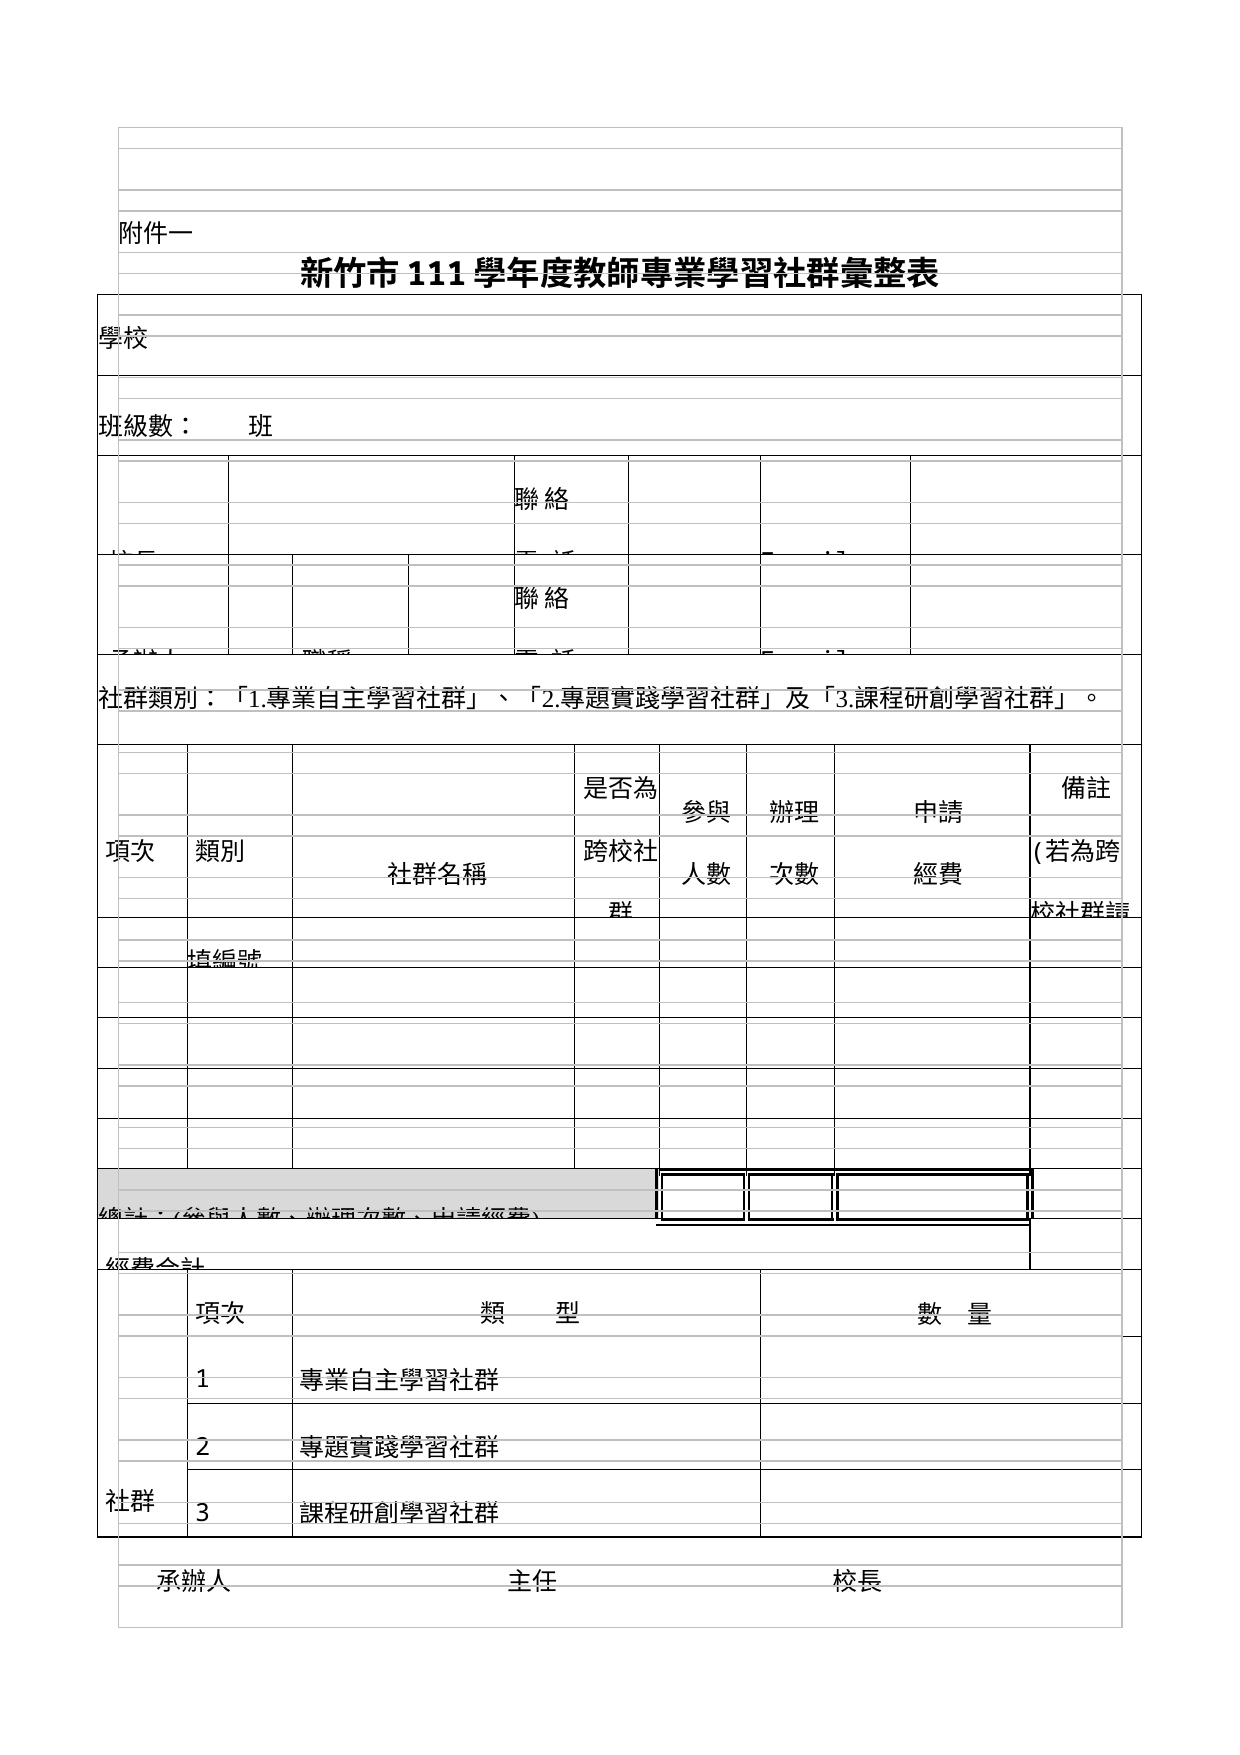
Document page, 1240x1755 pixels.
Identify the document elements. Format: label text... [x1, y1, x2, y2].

table_cell [293, 1119, 574, 1127]
table_cell [911, 628, 1121, 648]
table_cell 課程研創學習社群 [293, 1524, 760, 1536]
table_cell 專題實踐學習社群 [293, 1441, 760, 1460]
table_cell [293, 1018, 574, 1023]
table_cell 班級數： 班 [1123, 376, 1141, 455]
table_cell [575, 816, 659, 835]
table_cell [119, 1119, 187, 1127]
text 新竹市111學年度教師專業學習社群彙整表 [119, 274, 1121, 294]
table_cell [188, 753, 292, 773]
text 新竹市111學年度教師專業學習社群彙整表 [119, 253, 1121, 273]
table_cell [911, 555, 1121, 564]
table_cell 承辦人 [98, 555, 118, 653]
table_cell 辦理 次數 [747, 745, 834, 752]
table_cell 社群名稱 [293, 899, 574, 917]
table_cell 聯絡 電 話 [515, 524, 628, 554]
table_cell [293, 1024, 574, 1064]
table_cell [188, 899, 292, 917]
table_cell 項次 [188, 1274, 292, 1314]
table_cell [911, 462, 1121, 502]
table_cell 班級數： 班 [98, 376, 118, 455]
table_cell [911, 649, 1121, 653]
table_cell [660, 918, 746, 939]
table_cell 課程研創學習社群 [354, 1503, 363, 1523]
table_cell [747, 1119, 834, 1127]
table_cell [835, 941, 1029, 960]
table_cell 社群名稱 [293, 753, 574, 773]
table_cell [1031, 1087, 1121, 1118]
table_cell 社群類別：「1.專業自主學習社群」、「2.專題實踐學習社群」及「3.課程研創學習社群」。 [119, 655, 1121, 689]
table_cell 備註 (若為跨校社群請備註) 全文完 [1031, 816, 1121, 835]
table_cell [229, 524, 514, 554]
table_cell [1031, 1149, 1121, 1168]
table_header 學校 [119, 295, 1121, 314]
table_cell [835, 1128, 1029, 1148]
table_cell [575, 941, 659, 960]
table_cell [835, 962, 1029, 967]
table_header 學校 [119, 337, 1121, 374]
table_cell 數 量 [1123, 1270, 1141, 1336]
table_cell [1123, 1119, 1141, 1168]
table_cell [1031, 962, 1121, 967]
table_cell [761, 1404, 1121, 1439]
table_cell [188, 1018, 292, 1023]
table_cell 職稱 [293, 587, 408, 627]
table_cell [835, 1018, 1029, 1023]
table_cell [575, 1018, 659, 1023]
table_cell 類別 [188, 837, 292, 877]
table_cell [575, 1024, 659, 1064]
table_cell 總計：(參與人數、辦理次數、申請經費) [119, 1169, 655, 1189]
table_cell [761, 1441, 1121, 1460]
table_cell [629, 503, 760, 523]
table_cell 班級數： 班 [119, 378, 1121, 398]
table_cell [660, 1128, 746, 1148]
table_cell [747, 1149, 834, 1168]
table_cell 承辦人 [119, 649, 137, 653]
table_cell [835, 1003, 1029, 1017]
table_cell [575, 1003, 659, 1017]
table_cell [629, 587, 760, 627]
text 承辦人 主任 校長 [156, 1587, 1121, 1600]
table_cell [188, 1149, 292, 1168]
table_cell 聯絡 電 話 [515, 503, 628, 523]
table_cell 課程研創學習社群 [397, 1503, 435, 1523]
table_cell [911, 524, 1121, 554]
table_cell 參與 人數 [660, 837, 746, 877]
table_cell 參與 人數 [660, 774, 746, 814]
table_cell 職稱 [293, 628, 408, 648]
table_cell [629, 555, 760, 564]
table_cell [229, 456, 514, 460]
table_cell [188, 968, 292, 1002]
table_cell [629, 456, 760, 460]
table_cell 聯絡 電 話 [515, 628, 628, 648]
table_cell 3 [188, 1503, 292, 1523]
table_cell 申請 經費 [835, 837, 1029, 877]
table_cell [293, 962, 574, 967]
table_cell 課程研創學習社群 [293, 1470, 760, 1502]
table_cell [409, 587, 514, 627]
table_cell 總計：(參與人數、辦理次數、申請經費) [98, 1169, 118, 1218]
table_cell [293, 1462, 760, 1469]
table_cell [1031, 1119, 1121, 1127]
table_cell 社群小計 [98, 1270, 118, 1536]
table_cell 項次 [119, 753, 187, 773]
table_cell [660, 968, 746, 1002]
table_cell [1031, 1253, 1121, 1268]
table_cell [119, 1087, 187, 1118]
table_cell [747, 1087, 834, 1118]
table_cell [660, 1087, 746, 1118]
table_cell 校長 [119, 524, 228, 554]
table_cell 總計：(參與人數、辦理次數、申請經費) [535, 1212, 655, 1218]
table_cell 聯絡 電 話 [515, 456, 628, 460]
table_header 學校 [1123, 295, 1141, 374]
table_cell [119, 1149, 187, 1168]
table_cell 備註 (若為跨校社群請備註) 全文完 [1031, 745, 1121, 752]
table_cell [629, 462, 760, 502]
table_cell [761, 1462, 1121, 1469]
table_cell 項次 [98, 745, 118, 917]
table_cell [188, 1404, 292, 1439]
table_cell [188, 1470, 292, 1502]
table_cell [1123, 456, 1141, 554]
table_cell [229, 649, 292, 653]
table_cell [575, 745, 659, 752]
table_cell 社群小計 [119, 1316, 187, 1335]
table_cell [911, 503, 1121, 523]
table_cell [188, 1087, 292, 1118]
table_cell [98, 918, 118, 967]
table_cell [911, 566, 1121, 585]
table_cell [660, 1069, 746, 1085]
table_cell 備註 (若為跨校社群請備註) 全文完 [1031, 899, 1121, 917]
table_cell [188, 878, 292, 898]
text [119, 191, 1121, 210]
table_cell [229, 628, 292, 648]
table_cell 辦理 次數 [747, 878, 834, 898]
table_cell 聯絡 電 話 [515, 587, 628, 627]
table_header 學校 [119, 316, 1121, 335]
text 附件一 [119, 212, 1121, 252]
table_cell 項次 [119, 774, 187, 814]
table_cell 課程研創學習社群 [370, 1503, 395, 1523]
table_cell [229, 587, 292, 627]
table_cell [747, 1069, 834, 1085]
table_cell 參與 人數 [660, 745, 746, 752]
table_cell [1123, 1069, 1141, 1118]
table_cell [750, 1212, 831, 1218]
table_cell [839, 1191, 1026, 1210]
table_cell [188, 1119, 292, 1127]
table_cell 跨校社 [575, 837, 659, 877]
table_cell 校長 [119, 503, 228, 523]
table_cell [747, 1024, 834, 1064]
table_cell 校長 [119, 462, 228, 502]
table_cell [747, 941, 834, 960]
table_cell E-mail [761, 462, 910, 502]
table_cell [747, 968, 834, 1002]
table_cell 社群名稱 [293, 816, 574, 835]
table_cell [660, 941, 746, 960]
table_cell [188, 816, 292, 835]
table_cell [761, 1503, 1121, 1523]
table_cell 類 型 [293, 1316, 760, 1335]
table_cell 參與 人數 [660, 899, 746, 917]
table_cell 校長 [119, 456, 228, 460]
table_cell E-mail [761, 566, 910, 585]
table_cell 社群類別：「1.專業自主學習社群」、「2.專題實踐學習社群」及「3.課程研創學習社群」。 [119, 712, 1121, 744]
table_cell [747, 1003, 834, 1017]
table_cell [761, 1378, 1121, 1398]
table_cell [293, 1003, 574, 1017]
table_cell [409, 628, 514, 648]
table_cell E-mail [761, 649, 910, 653]
table_cell 項次 [119, 899, 187, 917]
table_cell 申請 經費 [835, 816, 1029, 835]
table_cell 承辦人 [153, 649, 169, 653]
table_cell 備註 (若為跨校社群請備註) 全文完 [1031, 878, 1121, 898]
table_cell 承辦人 [119, 566, 228, 585]
table_cell 參與 人數 [660, 753, 746, 773]
table_cell 項次 [119, 837, 187, 877]
table_cell [188, 1069, 292, 1085]
table_cell 1 [188, 1378, 292, 1398]
table_cell [839, 1212, 1026, 1218]
table_cell [98, 1018, 118, 1067]
table_cell 經費合計 [119, 1218, 1029, 1252]
table_cell 社群名稱 [293, 745, 574, 752]
table_cell [229, 503, 514, 523]
table_cell 承辦人 [171, 649, 228, 653]
table_cell [119, 968, 187, 1002]
table_cell [575, 962, 659, 967]
table_cell [575, 1087, 659, 1118]
table_cell 職稱 [293, 566, 408, 585]
table_cell [119, 1128, 187, 1148]
table_cell 社群小計 [119, 1524, 187, 1536]
table_cell [575, 968, 659, 1002]
table_cell [409, 649, 514, 653]
table_cell 承辦人 [119, 555, 228, 564]
table_cell [835, 1087, 1029, 1118]
table_cell [747, 962, 834, 967]
table_cell 職稱 [293, 649, 314, 653]
table_cell 專業自主學習社群 [293, 1337, 760, 1377]
table_cell 社群類別：「1.專業自主學習社群」、「2.專題實踐學習社群」及「3.課程研創學習社群」。 [1123, 655, 1141, 744]
table_cell [663, 1212, 743, 1218]
table_cell [761, 1470, 1121, 1502]
table_cell [409, 566, 514, 585]
table_cell 社群名稱 [293, 774, 574, 814]
table_cell 辦理 次數 [747, 774, 834, 814]
table_cell 班級數： 班 [119, 441, 1121, 455]
table_cell [1123, 918, 1141, 967]
table_cell 填編號 [188, 918, 292, 939]
table_cell [1034, 1191, 1121, 1210]
table_cell [629, 649, 760, 653]
table_cell 1 [188, 1337, 292, 1377]
table_cell [911, 587, 1121, 627]
table_cell [575, 753, 659, 773]
table_cell [835, 1119, 1029, 1127]
table_cell [188, 774, 292, 814]
table_cell 申請 經費 [835, 878, 1029, 898]
table_cell 項次 [188, 1316, 292, 1335]
table_cell [1123, 1169, 1141, 1218]
table_cell [1031, 1003, 1121, 1017]
table_cell [1031, 1219, 1121, 1252]
table_cell 類 型 [293, 1274, 760, 1314]
table_cell 項次 [119, 816, 187, 835]
table_cell [1123, 1470, 1141, 1536]
table_cell 填編號 [249, 962, 292, 967]
table_cell [660, 962, 746, 967]
table_cell [229, 555, 292, 564]
table_cell [1034, 1169, 1121, 1189]
table_cell [747, 1128, 834, 1148]
table_cell 申請 經費 [835, 745, 1029, 752]
table_cell 備註 (若為跨校社群請備註) 全文完 [1123, 745, 1141, 917]
table_cell [1034, 1212, 1121, 1218]
table_cell [575, 1069, 659, 1085]
table_cell 課程研創學習社群 [479, 1508, 491, 1523]
table_cell E-mail [761, 503, 910, 523]
table_cell [750, 1176, 831, 1189]
table_cell 聯絡 電 話 [548, 587, 560, 599]
table_cell 聯絡 電 話 [515, 566, 628, 585]
table_cell [293, 1128, 574, 1148]
table_cell [119, 1003, 187, 1017]
table_cell [835, 1069, 1029, 1085]
table_cell [293, 941, 574, 960]
table_cell 數 量 [761, 1316, 1121, 1335]
table_cell [663, 1176, 743, 1189]
table_cell 辦理 次數 [747, 837, 834, 877]
table_cell 社群小計 [119, 1337, 187, 1377]
table_cell [293, 1069, 574, 1085]
table_cell [835, 918, 1029, 939]
table_cell [119, 1024, 187, 1064]
table_cell 申請 經費 [835, 774, 1029, 814]
table_cell 社群小計 [119, 1441, 187, 1460]
table_cell 參與 人數 [660, 878, 746, 898]
text 承辦人 主任 校長 [156, 1566, 1121, 1585]
table_cell 職稱 [321, 649, 348, 653]
table_cell [98, 968, 118, 1017]
table_cell 聯絡 電 話 [569, 649, 628, 653]
table_cell E-mail [761, 555, 910, 564]
table_cell [1031, 968, 1121, 1002]
table_cell [119, 962, 187, 967]
table_cell [188, 1128, 292, 1148]
table_cell 專業自主學習社群 [293, 1378, 760, 1398]
table_cell [1031, 941, 1121, 960]
table_cell 項次 [119, 745, 187, 752]
table_cell [293, 1404, 760, 1439]
table_cell [911, 456, 1121, 460]
table_cell [409, 555, 514, 564]
table_cell 填編號 [209, 962, 222, 967]
table_cell 經費合計 [119, 1253, 1029, 1268]
table_cell [98, 1119, 118, 1168]
table_cell [188, 1024, 292, 1064]
table_cell [98, 1069, 118, 1118]
table_cell 聯絡 電 話 [515, 462, 628, 502]
table_cell [1123, 968, 1141, 1017]
table_cell 職稱 [293, 555, 408, 564]
table_cell [575, 1128, 659, 1148]
table_cell 聯絡 電 話 [515, 555, 628, 564]
table_cell [575, 1149, 659, 1168]
table_cell [229, 462, 514, 502]
table_cell [188, 1462, 292, 1469]
table_cell [660, 1119, 746, 1127]
table_cell [1123, 1018, 1141, 1067]
table_cell 備註 (若為跨校社群請備註) 全文完 [1031, 837, 1121, 877]
table_cell 課程研創學習社群 [467, 1503, 479, 1523]
table_cell [660, 1149, 746, 1168]
table_cell E-mail [761, 456, 910, 460]
table_cell 校長 [98, 456, 118, 554]
table_cell 備註 (若為跨校社群請備註) 全文完 [1031, 774, 1121, 814]
table_cell 經費合計 [98, 1219, 118, 1268]
table_cell [629, 524, 760, 554]
table_cell [660, 1003, 746, 1017]
table_cell [229, 566, 292, 585]
table_cell [188, 745, 292, 752]
table_cell [293, 1149, 574, 1168]
table_cell 承辦人 [119, 628, 228, 648]
table_cell 申請 經費 [835, 899, 1029, 917]
table_cell [1031, 1128, 1121, 1148]
table_cell 社群小計 [119, 1274, 187, 1314]
table_cell 參與 人數 [660, 816, 746, 835]
table_cell 辦理 次數 [747, 816, 834, 835]
table_cell [747, 918, 834, 939]
table_cell [1031, 918, 1121, 939]
table_cell 社群類別：「1.專業自主學習社群」、「2.專題實踐學習社群」及「3.課程研創學習社群」。 [98, 655, 118, 744]
table_cell [188, 1524, 292, 1536]
table_cell 社群小計 [119, 1462, 187, 1502]
table_cell 是否為 [575, 774, 659, 814]
table_cell [575, 918, 659, 939]
table_cell [188, 1003, 292, 1017]
table_cell 社群小計 [119, 1399, 187, 1439]
table_cell [747, 1018, 834, 1023]
table_cell 職稱 [344, 649, 408, 653]
table_cell 班級數： 班 [119, 399, 1121, 439]
text 承辦人 主任 校長 [156, 1538, 1121, 1564]
table_cell [835, 1024, 1029, 1064]
table_cell [1123, 555, 1141, 653]
table_cell [660, 1018, 746, 1023]
table_cell 課程研創學習社群 [456, 1503, 465, 1523]
table_cell 辦理 次數 [747, 753, 834, 773]
table_cell 項次 [119, 878, 187, 898]
table_cell [839, 1176, 1026, 1189]
table_header 學校 [98, 295, 118, 374]
table_cell 課程研創學習社群 [435, 1503, 457, 1523]
table_cell 填編號 [188, 941, 292, 960]
table_cell 課程研創學習社群 [493, 1503, 760, 1523]
table_cell [119, 1018, 187, 1023]
table_cell 數 量 [761, 1274, 1121, 1314]
table_cell [293, 918, 574, 939]
table_cell [1123, 1404, 1141, 1469]
table_cell [761, 1337, 1121, 1377]
table_cell 總計：(參與人數、辦理次數、申請經費) [119, 1191, 655, 1210]
table_cell [119, 941, 187, 960]
table_cell 群 [575, 899, 659, 917]
table_cell 社群類別：「1.專業自主學習社群」、「2.專題實踐學習社群」及「3.課程研創學習社群」。 [119, 691, 1121, 710]
table_cell [119, 1069, 187, 1085]
table_cell 申請 經費 [835, 753, 1029, 773]
table_cell [761, 1524, 1121, 1536]
table_cell [1031, 1069, 1121, 1085]
table_cell 課程研創學習社群 [293, 1503, 315, 1523]
table_cell [835, 1149, 1029, 1168]
table_cell [660, 1024, 746, 1064]
table_cell [119, 918, 187, 939]
table_cell 承辦人 [119, 587, 228, 627]
table_cell 社群名稱 [293, 837, 574, 877]
table_cell 社群小計 [119, 1503, 187, 1523]
table_cell [663, 1191, 743, 1210]
table_cell [629, 628, 760, 648]
table_cell [293, 1087, 574, 1118]
table_cell 社群名稱 [293, 878, 574, 898]
table_cell 社群小計 [119, 1378, 187, 1398]
table_cell [1123, 1337, 1141, 1402]
table_cell 辦理 次數 [747, 899, 834, 917]
table_cell [293, 968, 574, 1002]
table_cell 社群名稱 [417, 869, 429, 877]
table_cell [629, 566, 760, 585]
table_cell 課程研創學習社群 [331, 1503, 353, 1523]
table_cell [575, 1119, 659, 1127]
table_cell 聯絡 電 話 [515, 649, 556, 653]
table_cell [1031, 1018, 1121, 1023]
table_cell 2 [188, 1441, 292, 1460]
table_cell [575, 878, 659, 898]
table_cell E-mail [761, 628, 910, 648]
table_cell [1123, 1219, 1141, 1268]
table_cell E-mail [761, 524, 910, 554]
table_cell 課程研創學習社群 [317, 1503, 329, 1523]
table_cell 備註 (若為跨校社群請備註) 全文完 [1031, 753, 1121, 773]
table_cell [1031, 1024, 1121, 1064]
table_cell [750, 1191, 831, 1210]
table_cell E-mail [761, 587, 910, 627]
table_cell [835, 968, 1029, 1002]
